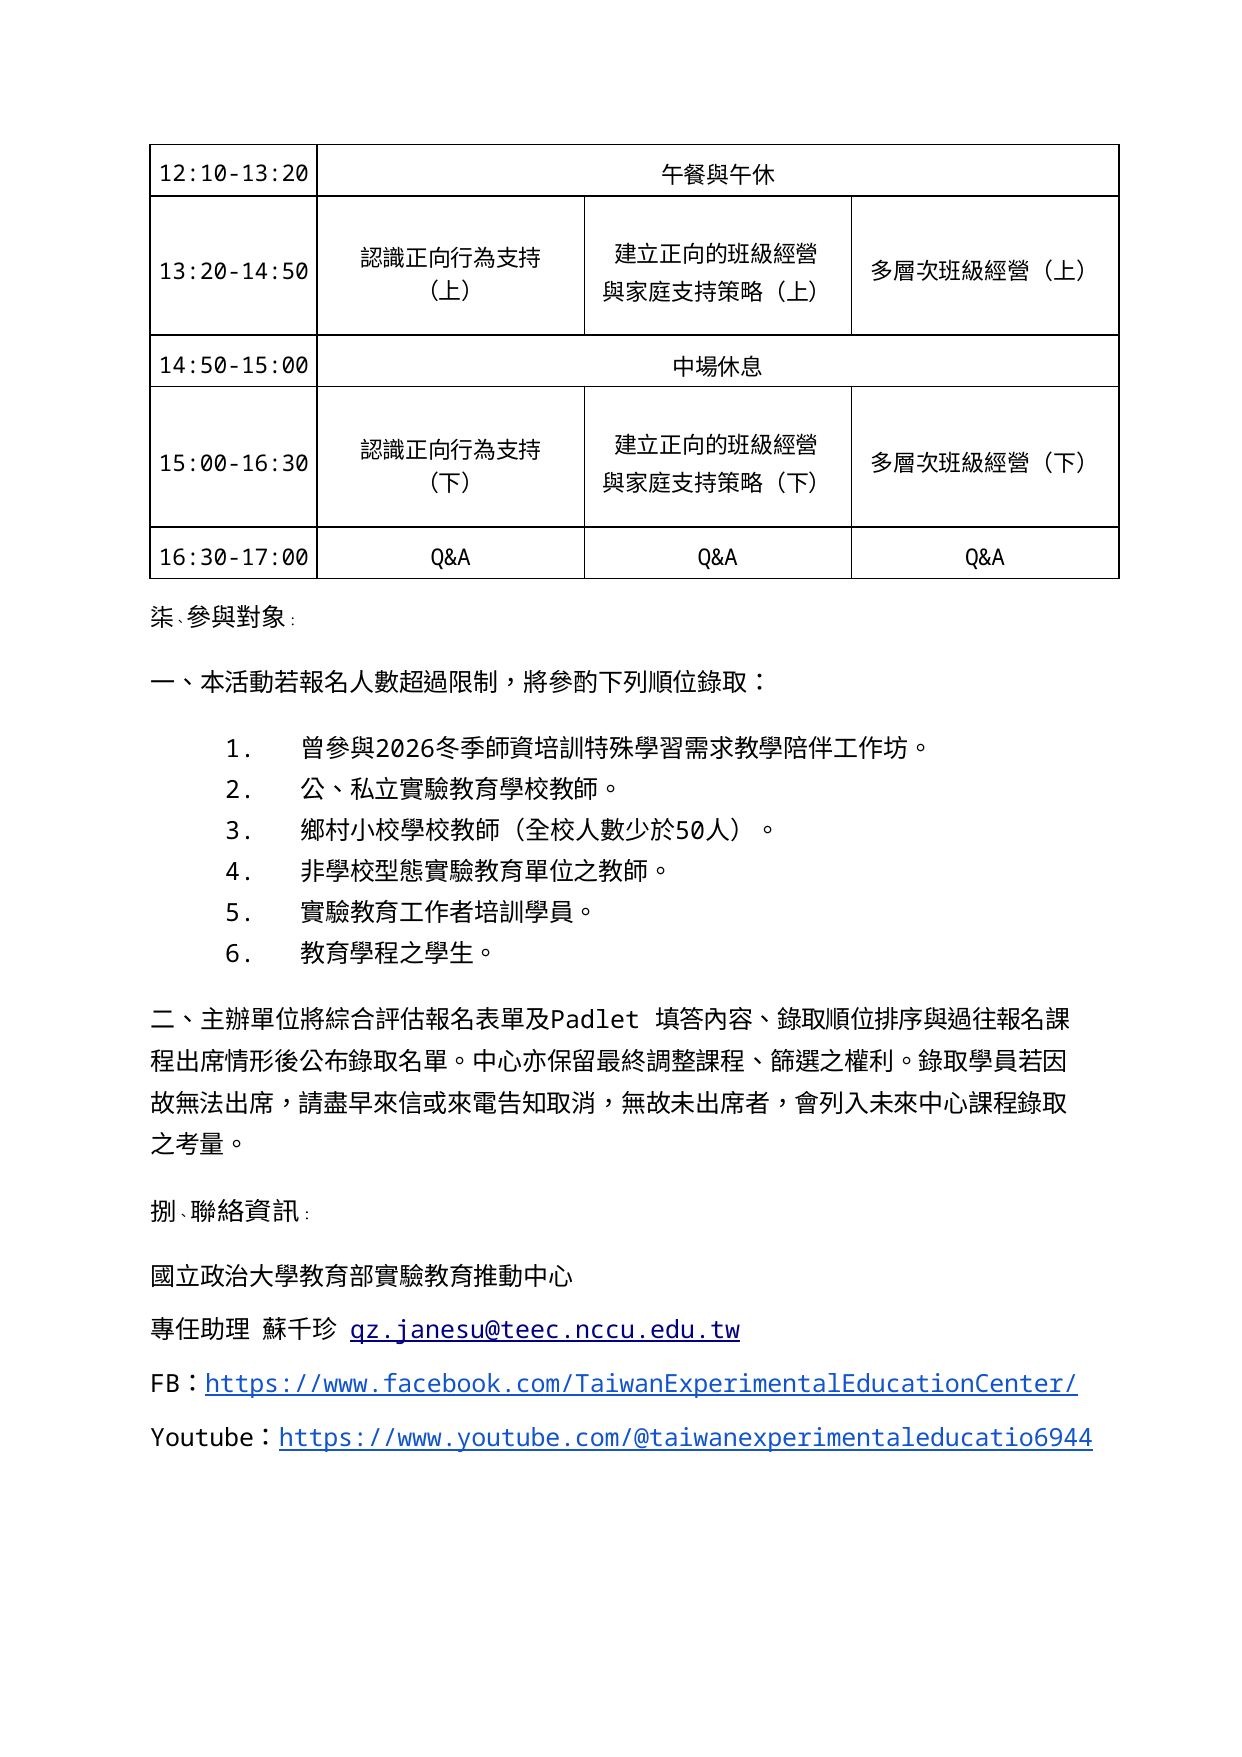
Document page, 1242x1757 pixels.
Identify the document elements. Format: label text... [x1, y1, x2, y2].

table_cell Q&A [585, 528, 851, 578]
table_cell Q&A [852, 528, 1118, 578]
table_cell 16:30-17:00 [151, 528, 316, 578]
list 實驗教育工作者培訓學員。 [225, 893, 1124, 929]
table_cell 中場休息 [318, 336, 1118, 386]
list 公、私立實驗教育學校教師。 [225, 769, 1124, 806]
table_cell 多層次班級經營（下） [852, 387, 1118, 526]
table_header 午餐與午休 [318, 145, 1118, 195]
text 捌、聯絡資訊： [150, 1192, 1124, 1228]
text 一、本活動若報名人數超過限制，將參酌下列順位錄取： [150, 662, 1124, 698]
table_header 12:10-13:20 [151, 145, 316, 195]
text 二、主辦單位將綜合評估報名表單及Padlet 填答內容、錄取順位排序與過往報名課程出席情形後公布錄取名單。中心亦保留最終調整課程、篩選之權利。錄取學員若因故無法出席，請盡早來信或來電告知取消，無故未出席者，會列入未來中心課程錄取之考量。 [150, 1000, 1088, 1161]
table_cell 14:50-15:00 [151, 336, 316, 386]
table_cell 15:00-16:30 [151, 387, 316, 526]
text 柒、參與對象： [150, 597, 1124, 633]
table_cell 認識正向行為支持 （上） [318, 197, 584, 334]
list 曾參與2026冬季師資培訓特殊學習需求教學陪伴工作坊。 [225, 728, 1124, 764]
table_cell Q&A [318, 528, 584, 578]
list 教育學程之學生。 [225, 934, 1124, 970]
text 專任助理 蘇千珍 qz.janesu@teec.nccu.edu.tw FB：https://www.facebook.com/TaiwanExperimentalEducationCenter/ Youtube：https://www.youtube.com/@taiwanexperimentaleducatio6944 [150, 1309, 1124, 1454]
list 鄉村小校學校教師（全校人數少於50人）。 [225, 811, 1124, 847]
table_cell 建立正向的班級經營與家庭支持策略（下） [585, 387, 851, 526]
list 非學校型態實驗教育單位之教師。 [225, 852, 1124, 888]
table_cell 建立正向的班級經營與家庭支持策略（上） [585, 197, 851, 334]
table_cell 認識正向行為支持 （下） [318, 387, 584, 526]
text 國立政治大學教育部實驗教育推動中心 [150, 1257, 1124, 1293]
table_cell 13:20-14:50 [151, 197, 316, 334]
table_cell 多層次班級經營（上） [852, 197, 1118, 334]
